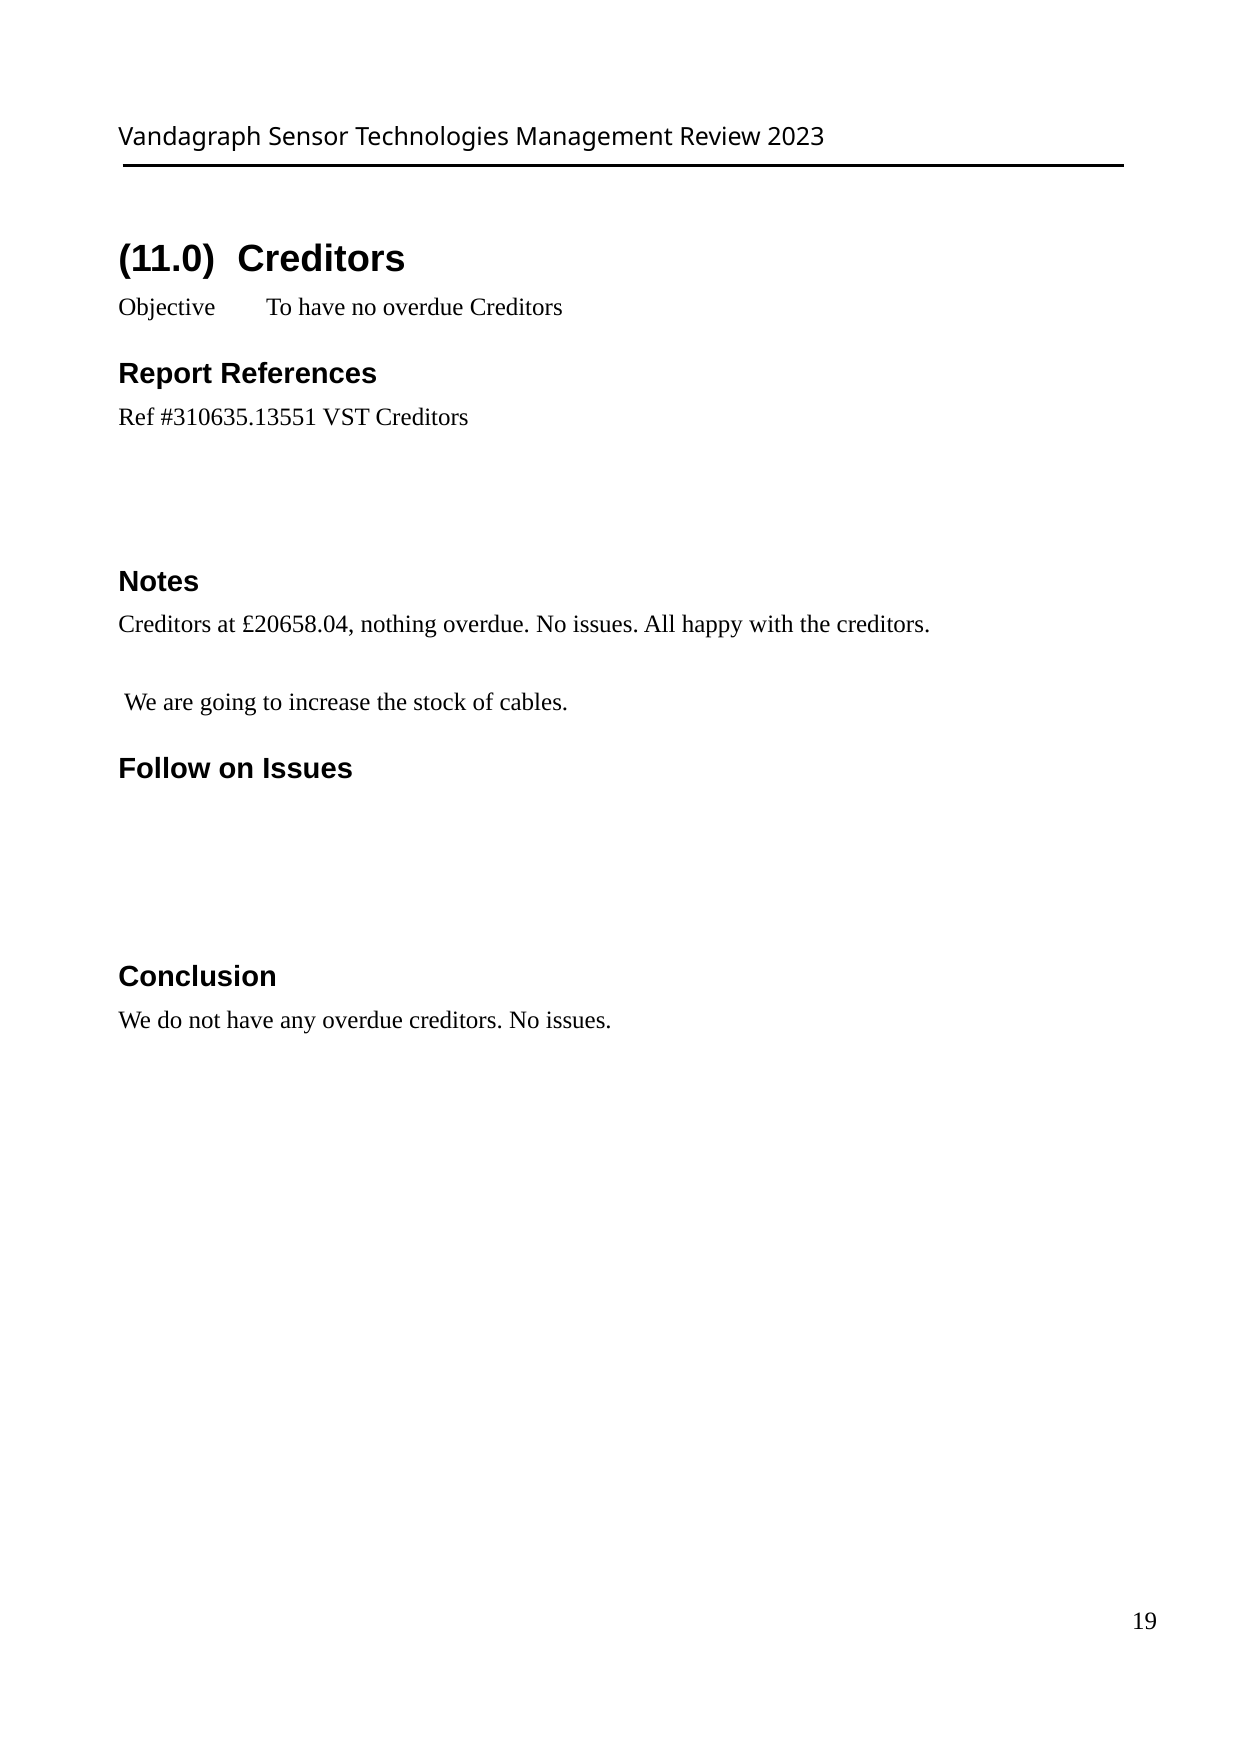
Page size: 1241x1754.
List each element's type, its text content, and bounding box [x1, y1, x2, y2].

text We do not have any overdue creditors. No issues. [118, 1005, 1122, 1034]
subtitle Report References [118, 356, 1122, 389]
subtitle (11.0) Creditors [118, 236, 1122, 279]
subtitle Notes [118, 563, 1122, 597]
text Creditors at £20658.04, nothing overdue. No issues. All happy with the creditors. [118, 609, 1122, 638]
subtitle Conclusion [118, 959, 1122, 992]
text We are going to increase the stock of cables. [118, 687, 1122, 716]
text Ref #310635.13551 VST Creditors [118, 402, 1122, 431]
subtitle Follow on Issues [118, 751, 1122, 784]
text Objective To have no overdue Creditors [118, 292, 1122, 321]
